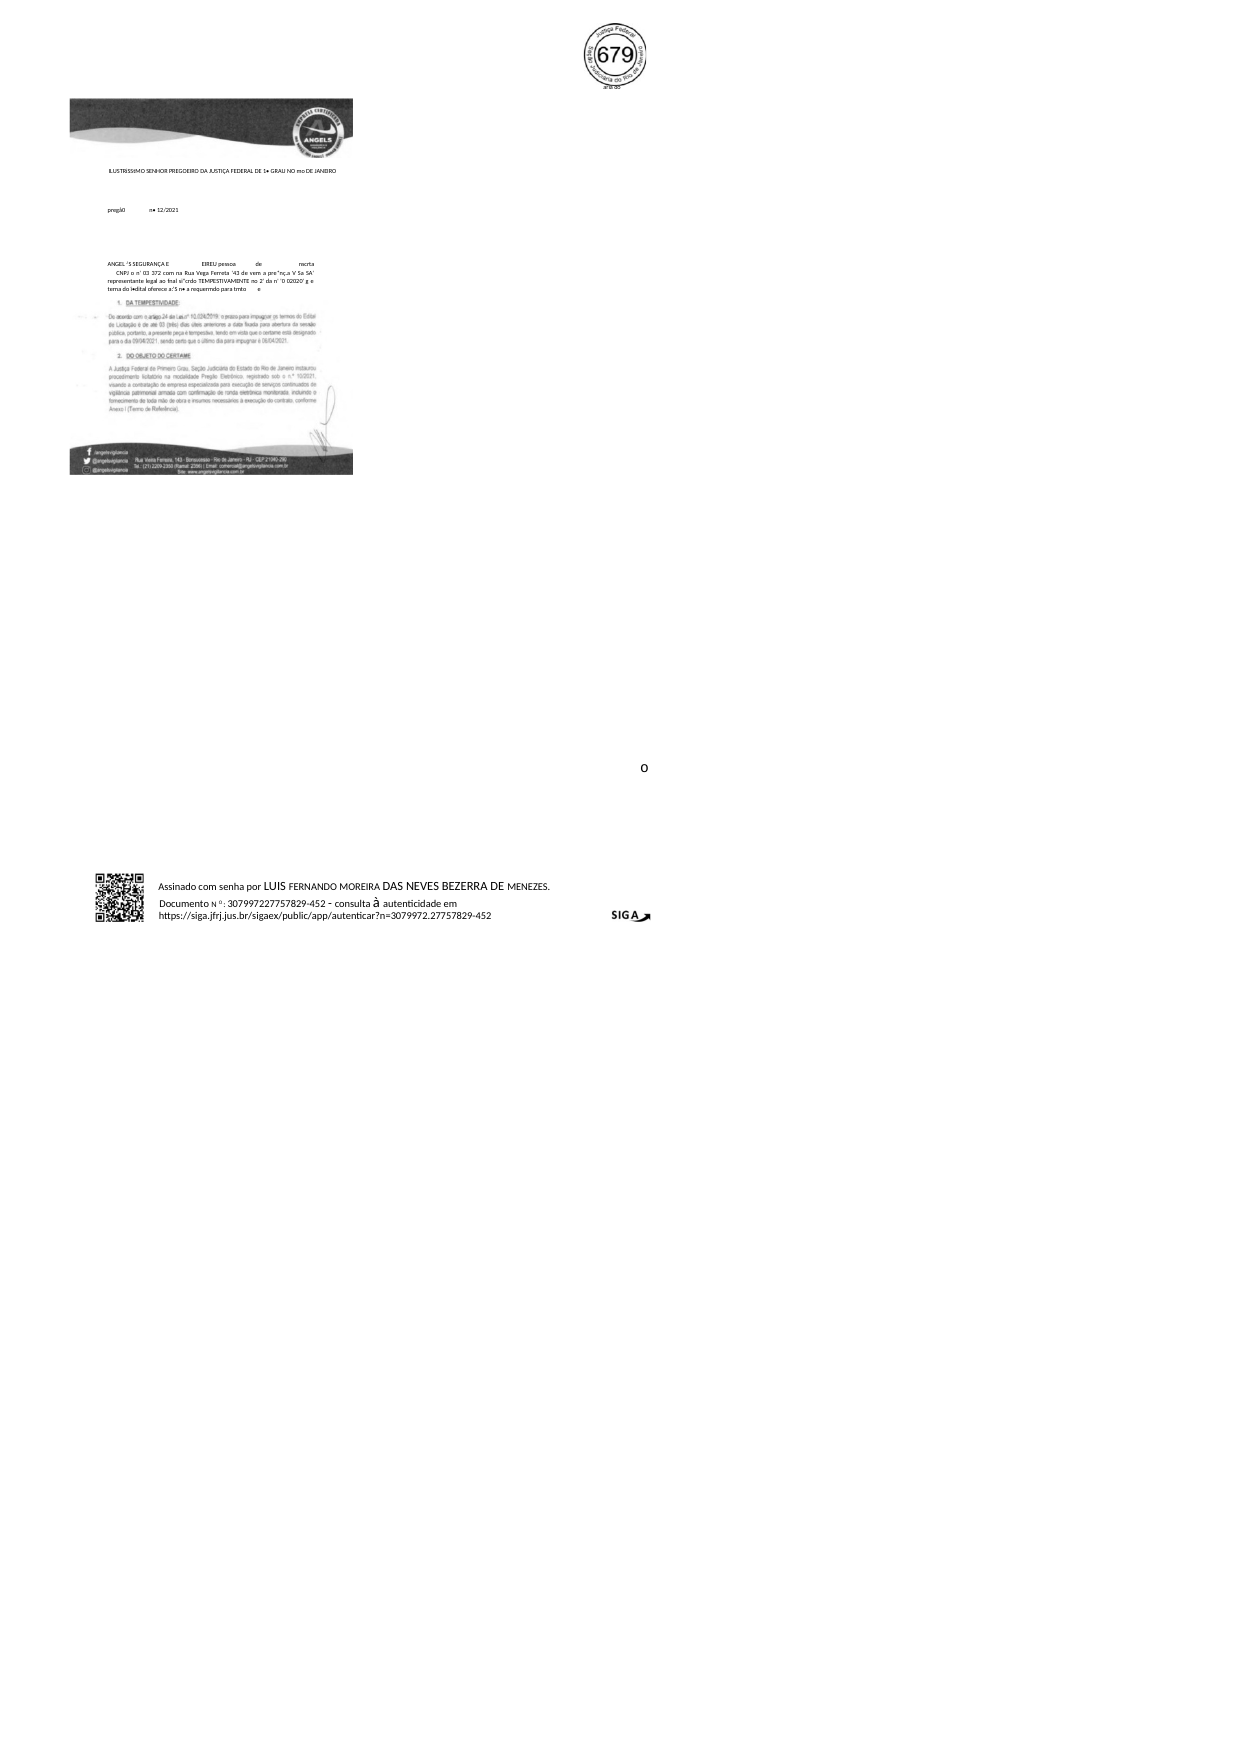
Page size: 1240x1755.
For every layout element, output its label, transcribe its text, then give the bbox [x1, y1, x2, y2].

text ILUSTRiSStMO SENHOR PREGOEIRO DA JUSTIÇA FEDERAL DE 1• GRAU NO mo DE JANEIRO [108, 168, 1089, 176]
text CNPJ o n' 03 372 com na Rua Vega Ferreta '43 de vem a pre*nç.a V Sa SA' representante legal ao fnal si"crdo TEMPESTIVAMENTE no 2' da n' '0 02020' g e terna do î•dital oferece a:'S n• a requermdo para tmto e [107, 269, 314, 293]
text pregå0 n• 12/2021 [107, 207, 1089, 214]
text ANGEL J S SEGURANÇA E EIREU pessoa de nscrta [107, 261, 1089, 268]
